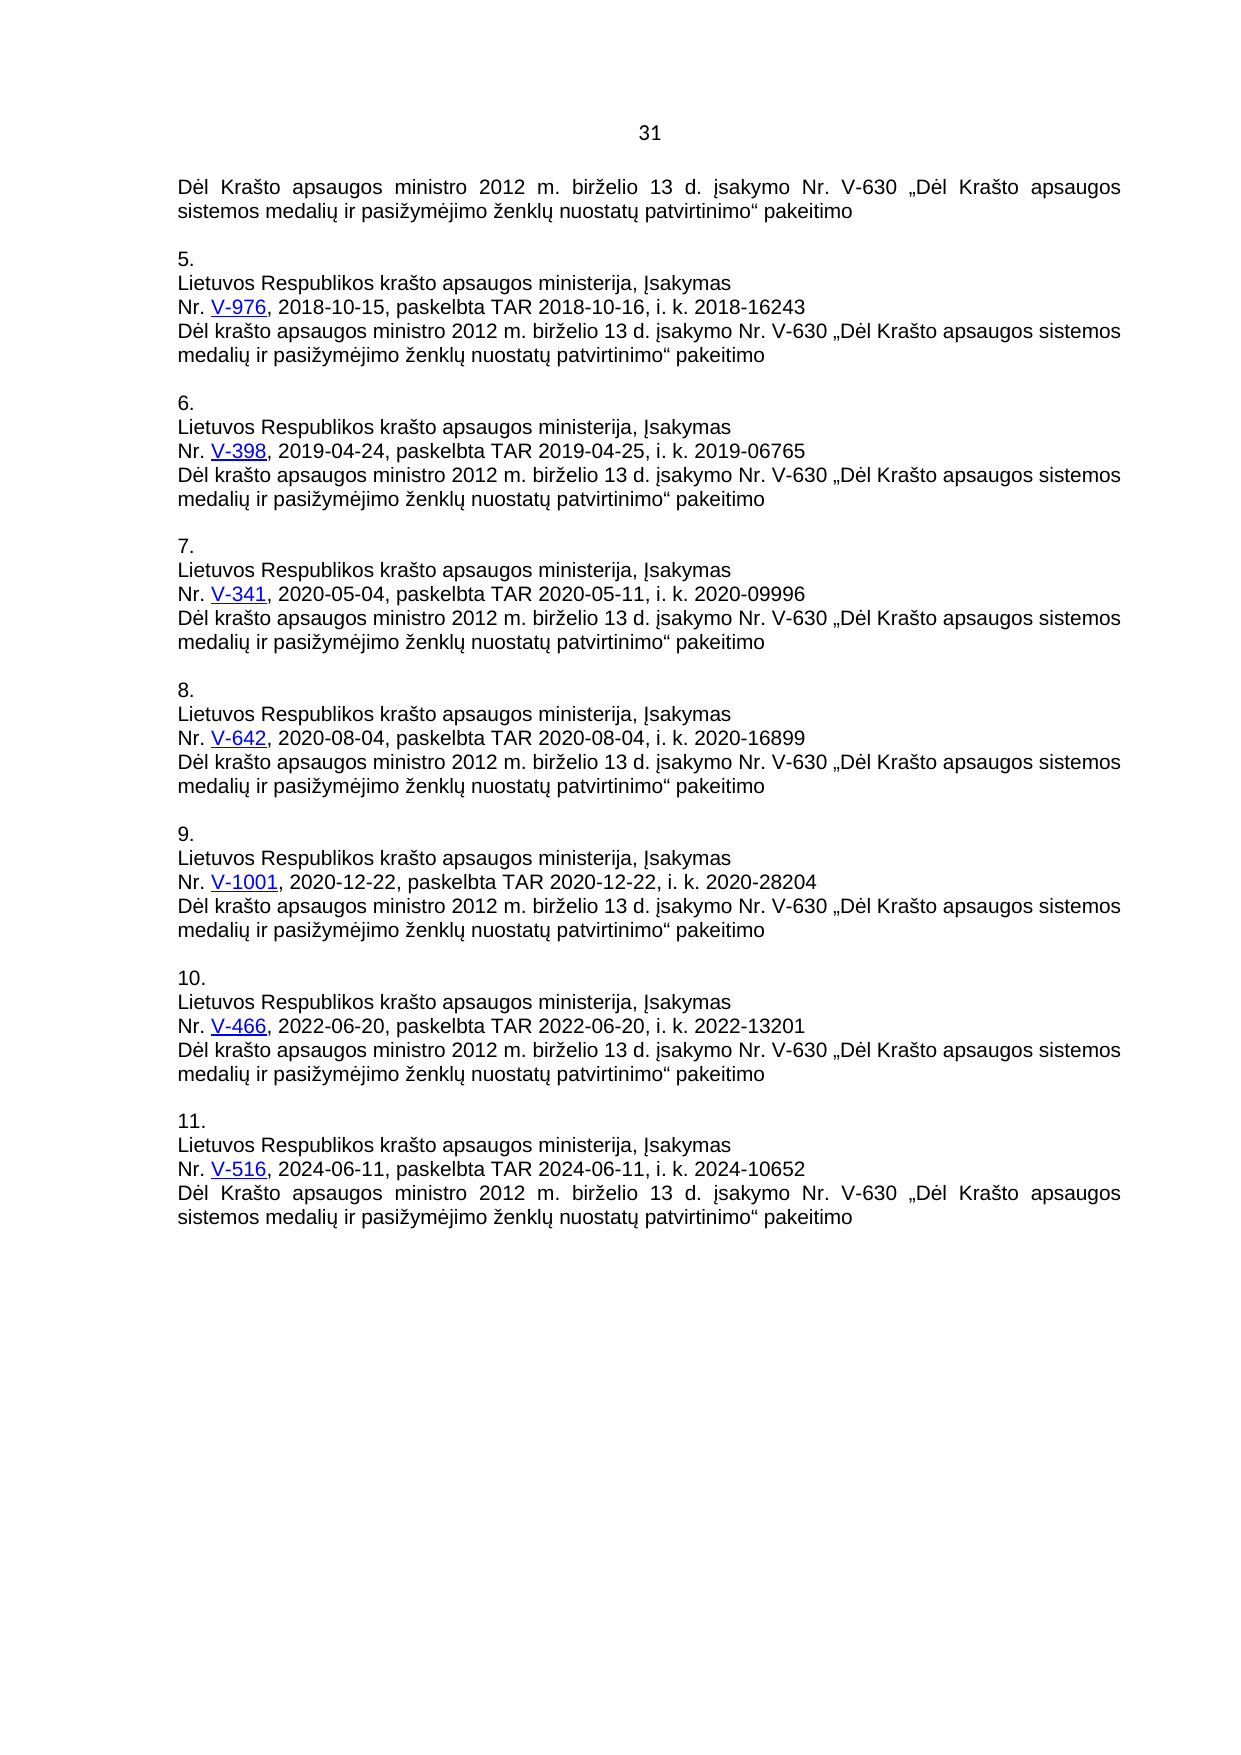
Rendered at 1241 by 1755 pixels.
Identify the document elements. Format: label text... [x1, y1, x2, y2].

text Lietuvos Respublikos krašto apsaugos ministerija, Įsakymas [177, 558, 1122, 582]
text Lietuvos Respublikos krašto apsaugos ministerija, Įsakymas [177, 846, 1122, 870]
text Nr. V-642, 2020-08-04, paskelbta TAR 2020-08-04, i. k. 2020-16899 [177, 726, 1122, 750]
text Nr. V-1001, 2020-12-22, paskelbta TAR 2020-12-22, i. k. 2020-28204 [177, 870, 1122, 894]
text Lietuvos Respublikos krašto apsaugos ministerija, Įsakymas [177, 702, 1122, 726]
text Nr. V-976, 2018-10-15, paskelbta TAR 2018-10-16, i. k. 2018-16243 [177, 295, 1122, 319]
text Dėl krašto apsaugos ministro 2012 m. birželio 13 d. įsakymo Nr. V-630 „Dėl Krašto apsaugos sistemos medalių ir pasižymėjimo ženklų nuostatų patvirtinimo“ pakeitimo [177, 462, 1122, 510]
text Nr. V-341, 2020-05-04, paskelbta TAR 2020-05-11, i. k. 2020-09996 [177, 582, 1122, 606]
text Lietuvos Respublikos krašto apsaugos ministerija, Įsakymas [177, 1133, 1122, 1157]
text Nr. V-516, 2024-06-11, paskelbta TAR 2024-06-11, i. k. 2024-10652 [177, 1157, 1122, 1181]
text Nr. V-466, 2022-06-20, paskelbta TAR 2022-06-20, i. k. 2022-13201 [177, 1013, 1122, 1037]
text Lietuvos Respublikos krašto apsaugos ministerija, Įsakymas [177, 271, 1122, 295]
text 11. [177, 1109, 1122, 1133]
text Dėl krašto apsaugos ministro 2012 m. birželio 13 d. įsakymo Nr. V-630 „Dėl Krašto apsaugos sistemos medalių ir pasižymėjimo ženklų nuostatų patvirtinimo“ pakeitimo [177, 1037, 1122, 1085]
text 8. [177, 678, 1122, 702]
text Dėl krašto apsaugos ministro 2012 m. birželio 13 d. įsakymo Nr. V-630 „Dėl Krašto apsaugos sistemos medalių ir pasižymėjimo ženklų nuostatų patvirtinimo“ pakeitimo [177, 606, 1122, 654]
text 9. [177, 822, 1122, 846]
text 10. [177, 966, 1122, 989]
text Dėl krašto apsaugos ministro 2012 m. birželio 13 d. įsakymo Nr. V-630 „Dėl Krašto apsaugos sistemos medalių ir pasižymėjimo ženklų nuostatų patvirtinimo“ pakeitimo [177, 894, 1122, 942]
text Dėl krašto apsaugos ministro 2012 m. birželio 13 d. įsakymo Nr. V-630 „Dėl Krašto apsaugos sistemos medalių ir pasižymėjimo ženklų nuostatų patvirtinimo“ pakeitimo [177, 750, 1122, 798]
text 5. [177, 247, 1122, 271]
text Lietuvos Respublikos krašto apsaugos ministerija, Įsakymas [177, 414, 1122, 438]
text Dėl krašto apsaugos ministro 2012 m. birželio 13 d. įsakymo Nr. V-630 „Dėl Krašto apsaugos sistemos medalių ir pasižymėjimo ženklų nuostatų patvirtinimo“ pakeitimo [177, 319, 1122, 367]
text 6. [177, 391, 1122, 414]
text 7. [177, 534, 1122, 558]
text Nr. V-398, 2019-04-24, paskelbta TAR 2019-04-25, i. k. 2019-06765 [177, 438, 1122, 462]
text Dėl Krašto apsaugos ministro 2012 m. birželio 13 d. įsakymo Nr. V-630 „Dėl Krašto apsaugos sistemos medalių ir pasižymėjimo ženklų nuostatų patvirtinimo“ pakeitimo [177, 1181, 1122, 1229]
text Lietuvos Respublikos krašto apsaugos ministerija, Įsakymas [177, 989, 1122, 1013]
text Dėl Krašto apsaugos ministro 2012 m. birželio 13 d. įsakymo Nr. V-630 „Dėl Krašto apsaugos sistemos medalių ir pasižymėjimo ženklų nuostatų patvirtinimo“ pakeitimo [177, 175, 1122, 223]
